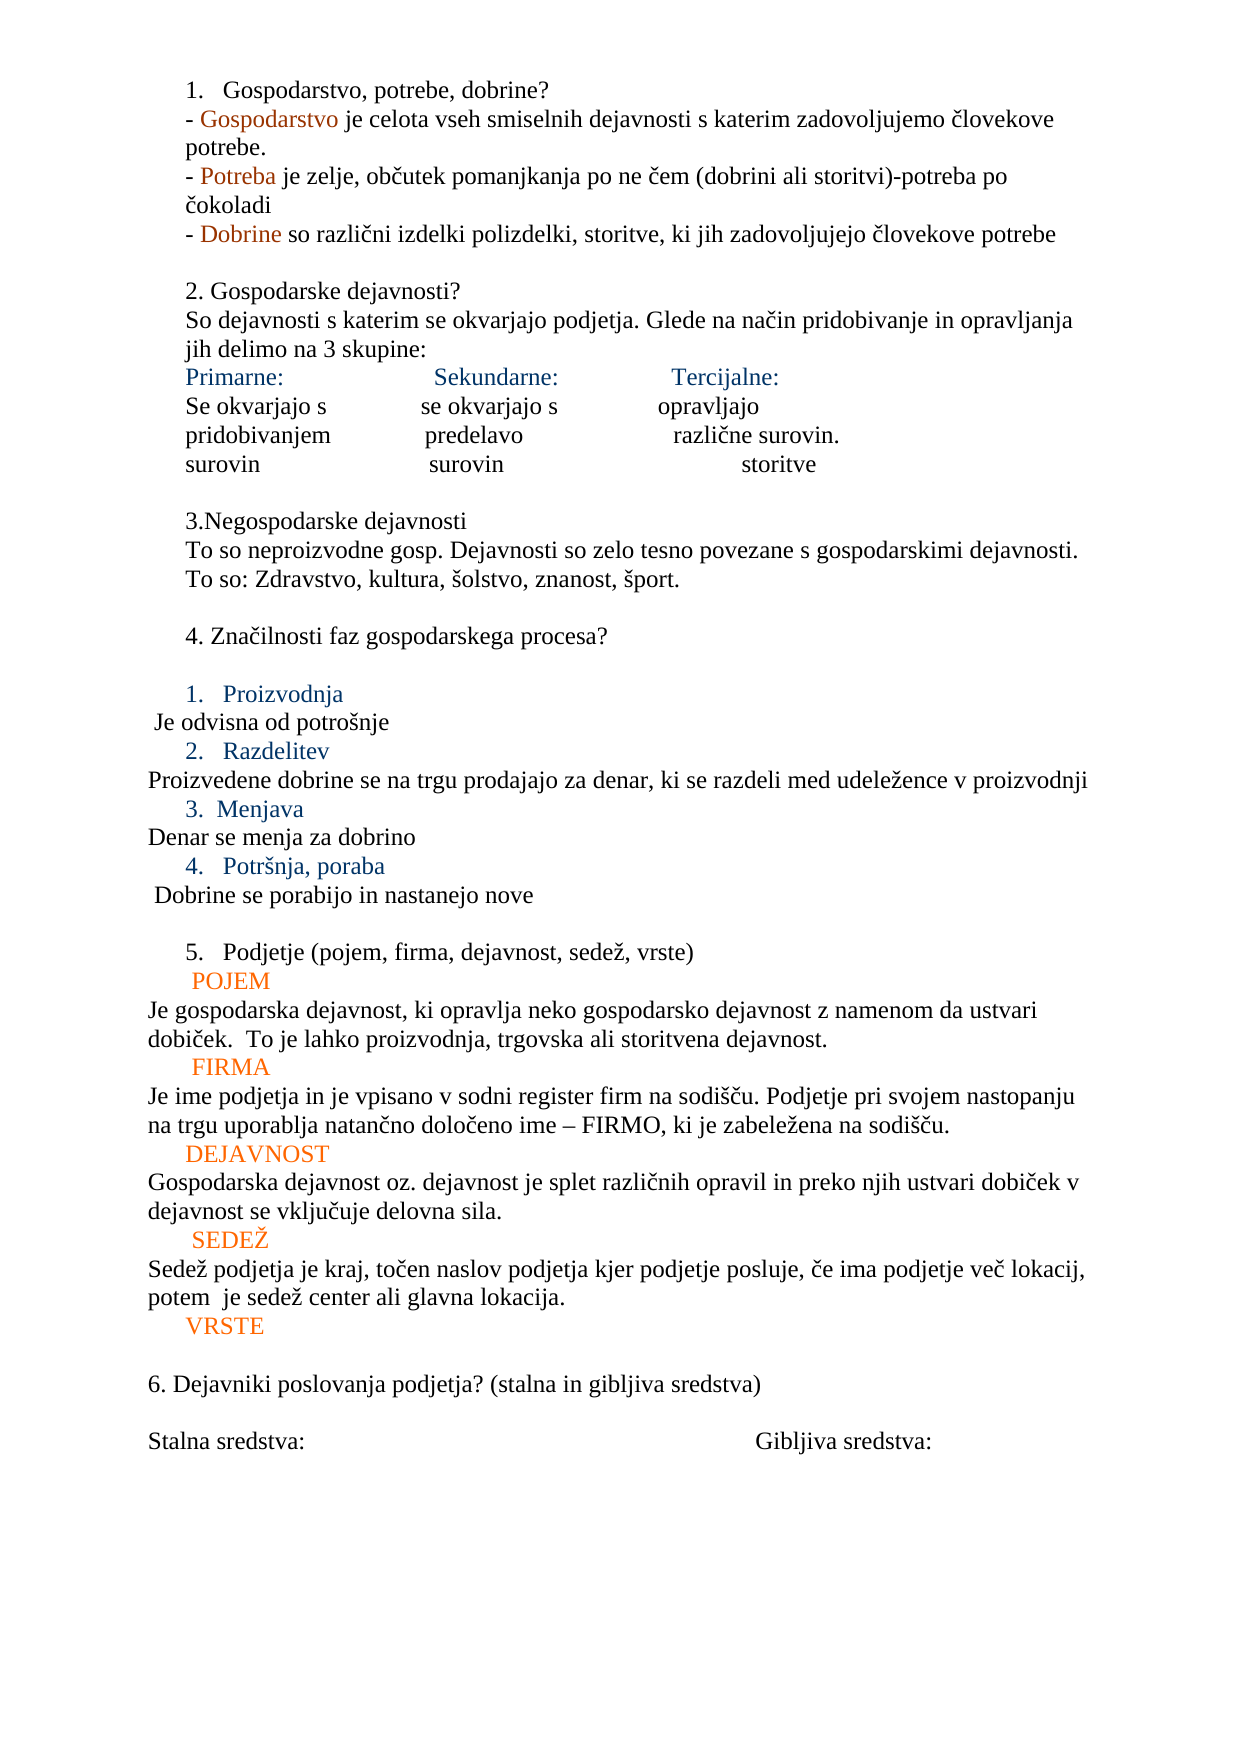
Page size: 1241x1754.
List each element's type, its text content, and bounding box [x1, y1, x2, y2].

text - Gospodarstvo je celota vseh smiselnih dejavnosti s katerim zadovoljujemo človekove potrebe. [185, 104, 1093, 161]
text 2. Razdelitev [148, 736, 1093, 765]
text 4. Značilnosti faz gospodarskega procesa? [185, 621, 1093, 650]
list Potršnja, poraba [185, 851, 1093, 880]
text So dejavnosti s katerim se okvarjajo podjetja. Glede na način pridobivanje in opravljanja jih delimo na 3 skupine: [185, 305, 1093, 362]
text pridobivanjem predelavo različne surovin. surovin surovin storitve [185, 420, 1093, 477]
text Gospodarska dejavnost oz. dejavnost je splet različnih opravil in preko njih ustvari dobiček v dejavnost se vključuje delovna sila. [148, 1167, 1093, 1225]
text Je ime podjetja in je vpisano v sodni register firm na sodišču. Podjetje pri svojem nastopanju na trgu uporablja natančno določeno ime – FIRMO, ki je zabeležena na sodišču. [148, 1081, 1093, 1139]
text DEJAVNOST [148, 1139, 1093, 1167]
text Dobrine se porabijo in nastanejo nove [148, 880, 1093, 909]
text Se okvarjajo s se okvarjajo s opravljajo [185, 391, 1093, 420]
text To so neproizvodne gosp. Dejavnosti so zelo tesno povezane s gospodarskimi dejavnosti. [185, 535, 1093, 564]
text - Potreba je zelje, občutek pomanjkanja po ne čem (dobrini ali storitvi)-potreba po čokoladi [185, 161, 1093, 219]
text Je gospodarska dejavnost, ki opravlja neko gospodarsko dejavnost z namenom da ustvari dobiček. To je lahko proizvodnja, trgovska ali storitvena dejavnost. [148, 995, 1093, 1052]
text Proizvedene dobrine se na trgu prodajajo za denar, ki se razdeli med udeležence v proizvodnji [148, 765, 1093, 794]
text SEDEŽ [148, 1225, 1093, 1254]
text Stalna sredstva: Gibljiva sredstva: [148, 1426, 1093, 1455]
text Sedež podjetja je kraj, točen naslov podjetja kjer podjetje posluje, če ima podjetje več lokacij, potem je sedež center ali glavna lokacija. [148, 1254, 1093, 1311]
list Proizvodnja [185, 679, 1093, 707]
text FIRMA [148, 1052, 1093, 1081]
text 6. Dejavniki poslovanja podjetja? (stalna in gibljiva sredstva) [148, 1369, 1093, 1397]
text Je odvisna od potrošnje [148, 707, 1093, 736]
text 3. Menjava [148, 794, 1093, 822]
text To so: Zdravstvo, kultura, šolstvo, znanost, šport. [185, 564, 1093, 592]
list Podjetje (pojem, firma, dejavnost, sedež, vrste) [185, 937, 1093, 966]
text 2. Gospodarske dejavnosti? [185, 276, 1093, 305]
text Denar se menja za dobrino [148, 822, 1093, 851]
text Primarne: Sekundarne: Tercijalne: [185, 362, 1093, 391]
list Gospodarstvo, potrebe, dobrine? [185, 75, 1093, 104]
text POJEM [148, 966, 1093, 995]
text VRSTE [185, 1311, 1093, 1340]
text - Dobrine so različni izdelki polizdelki, storitve, ki jih zadovoljujejo človekove potrebe [185, 219, 1093, 247]
text 3.Negospodarske dejavnosti [185, 506, 1093, 535]
